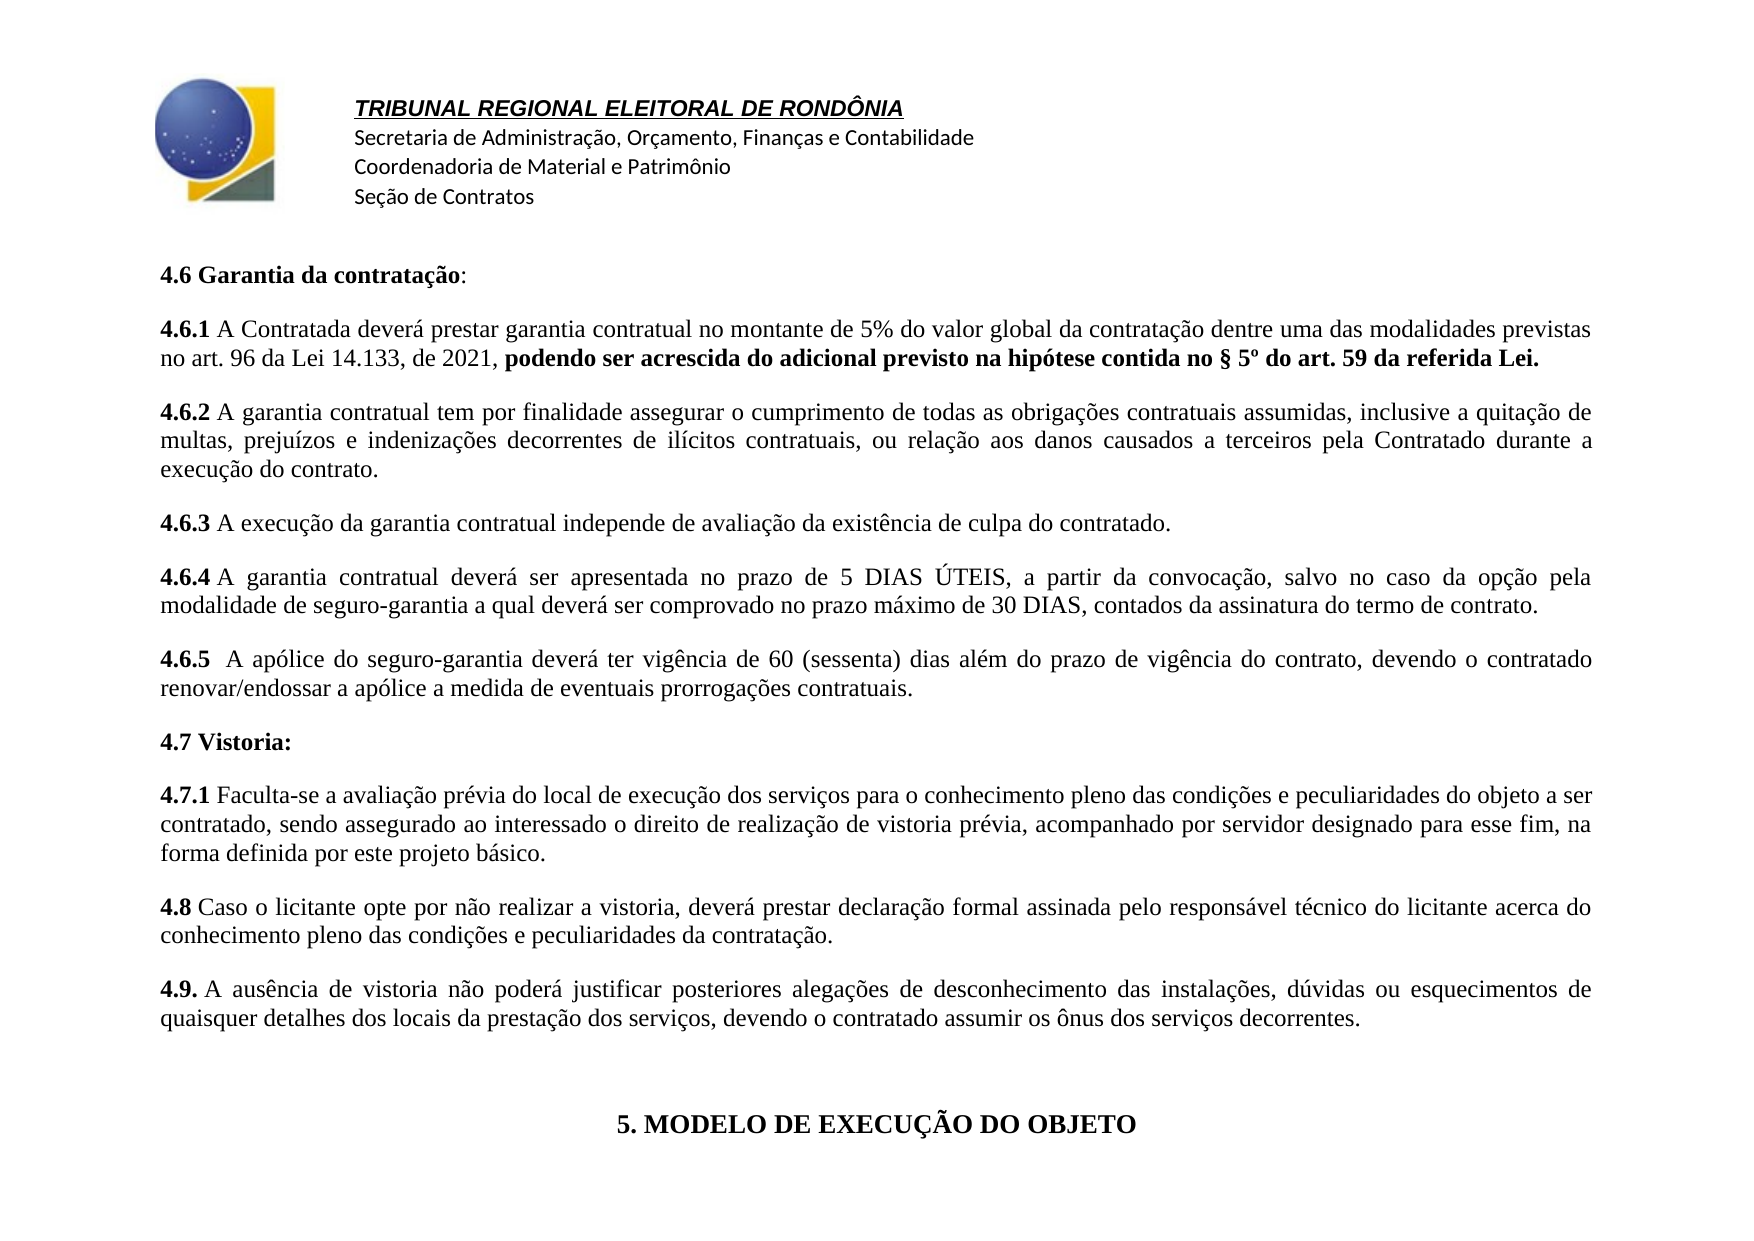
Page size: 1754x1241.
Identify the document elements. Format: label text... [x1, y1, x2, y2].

text 4.6.1 A Contratada deverá prestar garantia contratual no montante de 5% do valor global da contratação dentre uma das modalidades previstas no art. 96 da Lei 14.133, de 2021, podendo ser acrescida do adicional previsto na hipótese contida no § 5º do art. 59 da referida Lei. [160, 314, 1594, 372]
text 4.8 Caso o licitante opte por não realizar a vistoria, deverá prestar declaração formal assinada pelo responsável técnico do licitante acerca do conhecimento pleno das condições e peculiaridades da contratação. [160, 892, 1594, 949]
text 4.6.5 A apólice do seguro-garantia deverá ter vigência de 60 (sessenta) dias além do prazo de vigência do contrato, devendo o contratado renovar/endossar a apólice a medida de eventuais prorrogações contratuais. [160, 644, 1594, 702]
text 4.7.1 Faculta-se a avaliação prévia do local de execução dos serviços para o conhecimento pleno das condições e peculiaridades do objeto a ser contratado, sendo assegurado ao interessado o direito de realização de vistoria prévia, acompanhado por servidor designado para esse fim, na forma definida por este projeto básico. [160, 781, 1594, 867]
text 4.6.4 A garantia contratual deverá ser apresentada no prazo de 5 DIAS ÚTEIS, a partir da convocação, salvo no caso da opção pela modalidade de seguro-garantia a qual deverá ser comprovado no prazo máximo de 30 DIAS, contados da assinatura do termo de contrato. [160, 562, 1594, 619]
text 4.6.3 A execução da garantia contratual independe de avaliação da existência de culpa do contratado. [160, 508, 1594, 537]
text 4.7 Vistoria: [160, 727, 1594, 756]
text 4.6 Garantia da contratação: [160, 261, 1594, 289]
text 5. MODELO DE EXECUÇÃO DO OBJETO [148, 1108, 1606, 1140]
text 4.9. A ausência de vistoria não poderá justificar posteriores alegações de desconhecimento das instalações, dúvidas ou esquecimentos de quaisquer detalhes dos locais da prestação dos serviços, devendo o contratado assumir os ônus dos serviços decorrentes. [160, 974, 1594, 1032]
text 4.6.2 A garantia contratual tem por finalidade assegurar o cumprimento de todas as obrigações contratuais assumidas, inclusive a quitação de multas, prejuízos e indenizações decorrentes de ilícitos contratuais, ou relação aos danos causados a terceiros pela Contratado durante a execução do contrato. [160, 397, 1594, 483]
